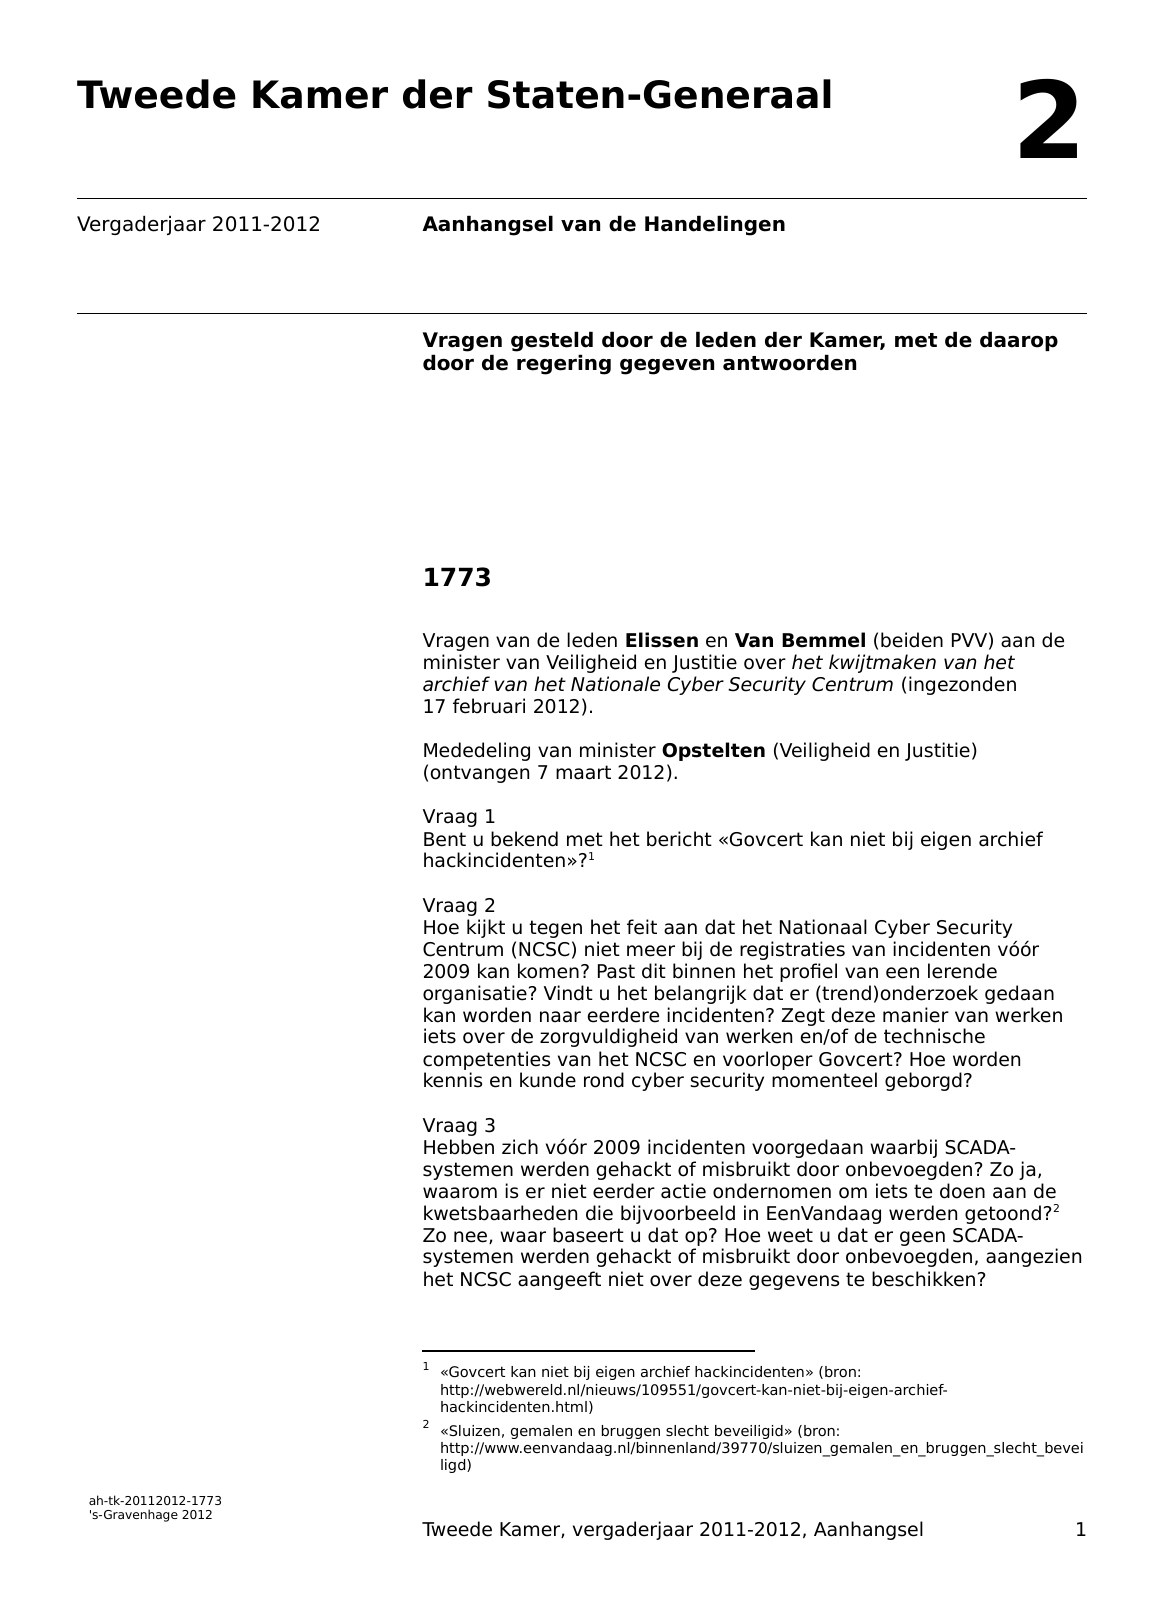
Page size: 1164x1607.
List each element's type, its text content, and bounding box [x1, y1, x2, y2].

text ah-tk-20112012-1773 [88, 1494, 323, 1508]
table_header Tweede Kamer der Staten-Generaal [77, 59, 886, 198]
text Hebben zich vóór 2009 incidenten voorgedaan waarbij SCADA-systemen werden gehackt of misbruikt door onbevoegden? Zo ja, waarom is er niet eerder actie ondernomen om iets te doen aan de kwetsbaarheden die bijvoorbeeld in EenVandaag werden getoond? Zo nee, waar baseert u dat op? Hoe weet u dat er geen SCADA-systemen werden gehackt of misbruikt door onbevoegden, aangezien het NCSC aangeeft niet over deze gegevens te beschikken? [422, 1137, 1087, 1290]
text Bent u bekend met het bericht «Govcert kan niet bij eigen archief hackincidenten»? [422, 828, 1087, 872]
table_cell [77, 314, 422, 375]
text 1773 [422, 563, 1087, 592]
table_cell Vragen gesteld door de leden der Kamer, met de daarop door de regering gegeven antwoorden [422, 314, 1087, 375]
text Hoe kijkt u tegen het feit aan dat het Nationaal Cyber Security Centrum (NCSC) niet meer bij de registraties van incidenten vóór 2009 kan komen? Past dit binnen het profiel van een lerende organisatie? Vindt u het belangrijk dat er (trend)onderzoek gedaan kan worden naar eerdere incidenten? Zegt deze manier van werken iets over de zorgvuldigheid van werken en/of de technische competenties van het NCSC en voorloper Govcert? Hoe worden kennis en kunde rond cyber security momenteel geborgd? [422, 917, 1087, 1092]
table_cell Aanhangsel van de Handelingen [422, 199, 1087, 313]
text Vraag 1 [422, 806, 1087, 828]
text Vraag 2 [422, 894, 1087, 917]
text 's-Gravenhage 2012 [88, 1508, 323, 1522]
text «Sluizen, gemalen en bruggen slecht beveiligid» (bron: http://www.eenvandaag.nl/binnenland/39770/sluizen_gemalen_en_bruggen_slecht_beveiligd) [422, 1418, 1087, 1474]
table_header 2 [886, 59, 1087, 198]
text Mededeling van minister Opstelten (Veiligheid en Justitie) (ontvangen 7 maart 2012). [422, 740, 1087, 784]
text Vraag 3 [422, 1114, 1087, 1137]
text Vragen van de leden Elissen en Van Bemmel (beiden PVV) aan de minister van Veiligheid en Justitie over het kwijtmaken van het archief van het Nationale Cyber Security Centrum (ingezonden 17 februari 2012). [422, 630, 1087, 718]
text «Govcert kan niet bij eigen archief hackincidenten» (bron: http://webwereld.nl/nieuws/109551/govcert-kan-niet-bij-eigen-archief-hackincidenten.html) [422, 1360, 1087, 1416]
table_cell Vergaderjaar 2011-2012 [77, 199, 422, 313]
